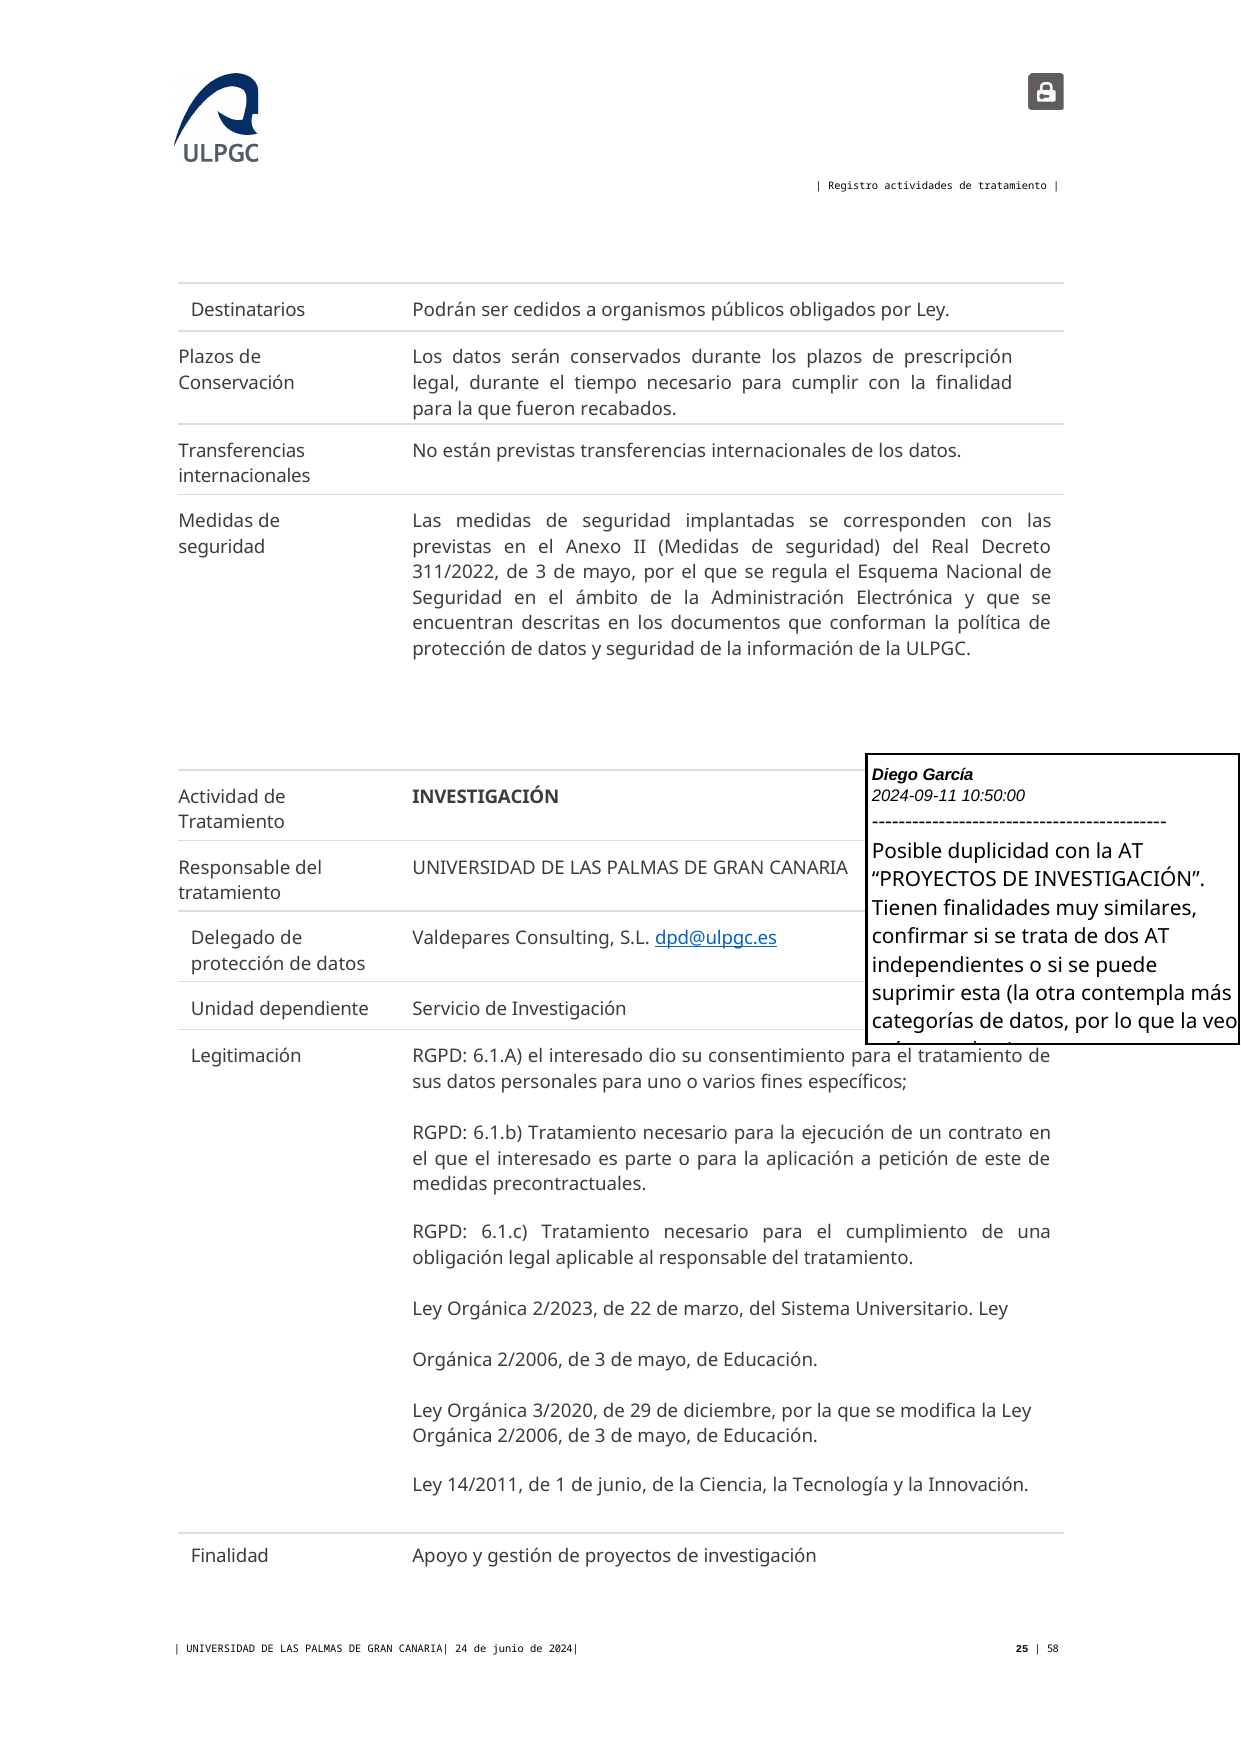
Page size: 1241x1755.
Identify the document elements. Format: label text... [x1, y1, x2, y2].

table_cell Medidas de seguridad [178, 495, 395, 769]
table_cell RGPD: 6.1.A) el interesado dio su consentimiento para el tratamiento de sus datos personales para uno o varios fines específicos; RGPD: 6.1.b) Tratamiento necesario para la ejecución de un contrato en el que el interesado es parte o para la aplicación a petición de este de medidas precontractuales. RGPD: 6.1.c) Tratamiento necesario para el cumplimiento de una obligación legal aplicable al responsable del tratamiento. Ley Orgánica 2/2023, de 22 de marzo, del Sistema Universitario. Ley Orgánica 2/2006, de 3 de mayo, de Educación. Ley Orgánica 3/2020, de 29 de diciembre, por la que se modifica la Ley Orgánica 2/2006, de 3 de mayo, de Educación. Ley 14/2011, de 1 de junio, de la Ciencia, la Tecnología y la Innovación. [395, 1030, 1064, 1532]
table_cell UNIVERSIDAD DE LAS PALMAS DE GRAN CANARIA [395, 841, 865, 910]
table_cell Legitimación [178, 1030, 395, 1532]
table_cell INVESTIGACIÓN [395, 771, 865, 840]
table_header Destinatarios [178, 284, 395, 330]
table_cell Servicio de Investigación [395, 982, 865, 1029]
table_cell Las medidas de seguridad implantadas se corresponden con las previstas en el Anexo II (Medidas de seguridad) del Real Decreto 311/2022, de 3 de mayo, por el que se regula el Esquema Nacional de Seguridad en el ámbito de la Administración Electrónica y que se encuentran descritas en los documentos que conforman la política de protección de datos y seguridad de la información de la ULPGC. [395, 495, 1064, 769]
table_cell Los datos serán conservados durante los plazos de prescripción legal, durante el tiempo necesario para cumplir con la finalidad para la que fueron recabados. [395, 332, 1064, 423]
table_cell Valdepares Consulting, S.L. dpd@ulpgc.es [395, 912, 865, 981]
table_header Podrán ser cedidos a organismos públicos obligados por Ley. [395, 284, 1064, 330]
table_cell Finalidad [178, 1534, 395, 1567]
text Diego García [872, 764, 1238, 784]
text 2024-09-11 10:50:00 [872, 785, 1238, 804]
table_cell Plazos de Conservación [178, 332, 395, 423]
table_cell Responsable del tratamiento [178, 841, 395, 910]
text -------------------------------------------- [872, 806, 1238, 835]
table_cell Actividad de Tratamiento [178, 771, 395, 840]
table_cell No están previstas transferencias internacionales de los datos. [395, 425, 1064, 494]
table_cell Apoyo y gestión de proyectos de investigación [395, 1534, 1064, 1567]
text Posible duplicidad con la AT “PROYECTOS DE INVESTIGACIÓN”. Tienen finalidades muy similares, confirmar si se trata de dos AT independientes o si se puede suprimir esta (la otra contempla más categorías de datos, por lo que la veo más completa) [872, 836, 1238, 1043]
table_cell Delegado de protección de datos [178, 912, 395, 981]
table_cell Transferencias internacionales [178, 425, 395, 494]
table_cell Unidad dependiente [178, 982, 395, 1029]
